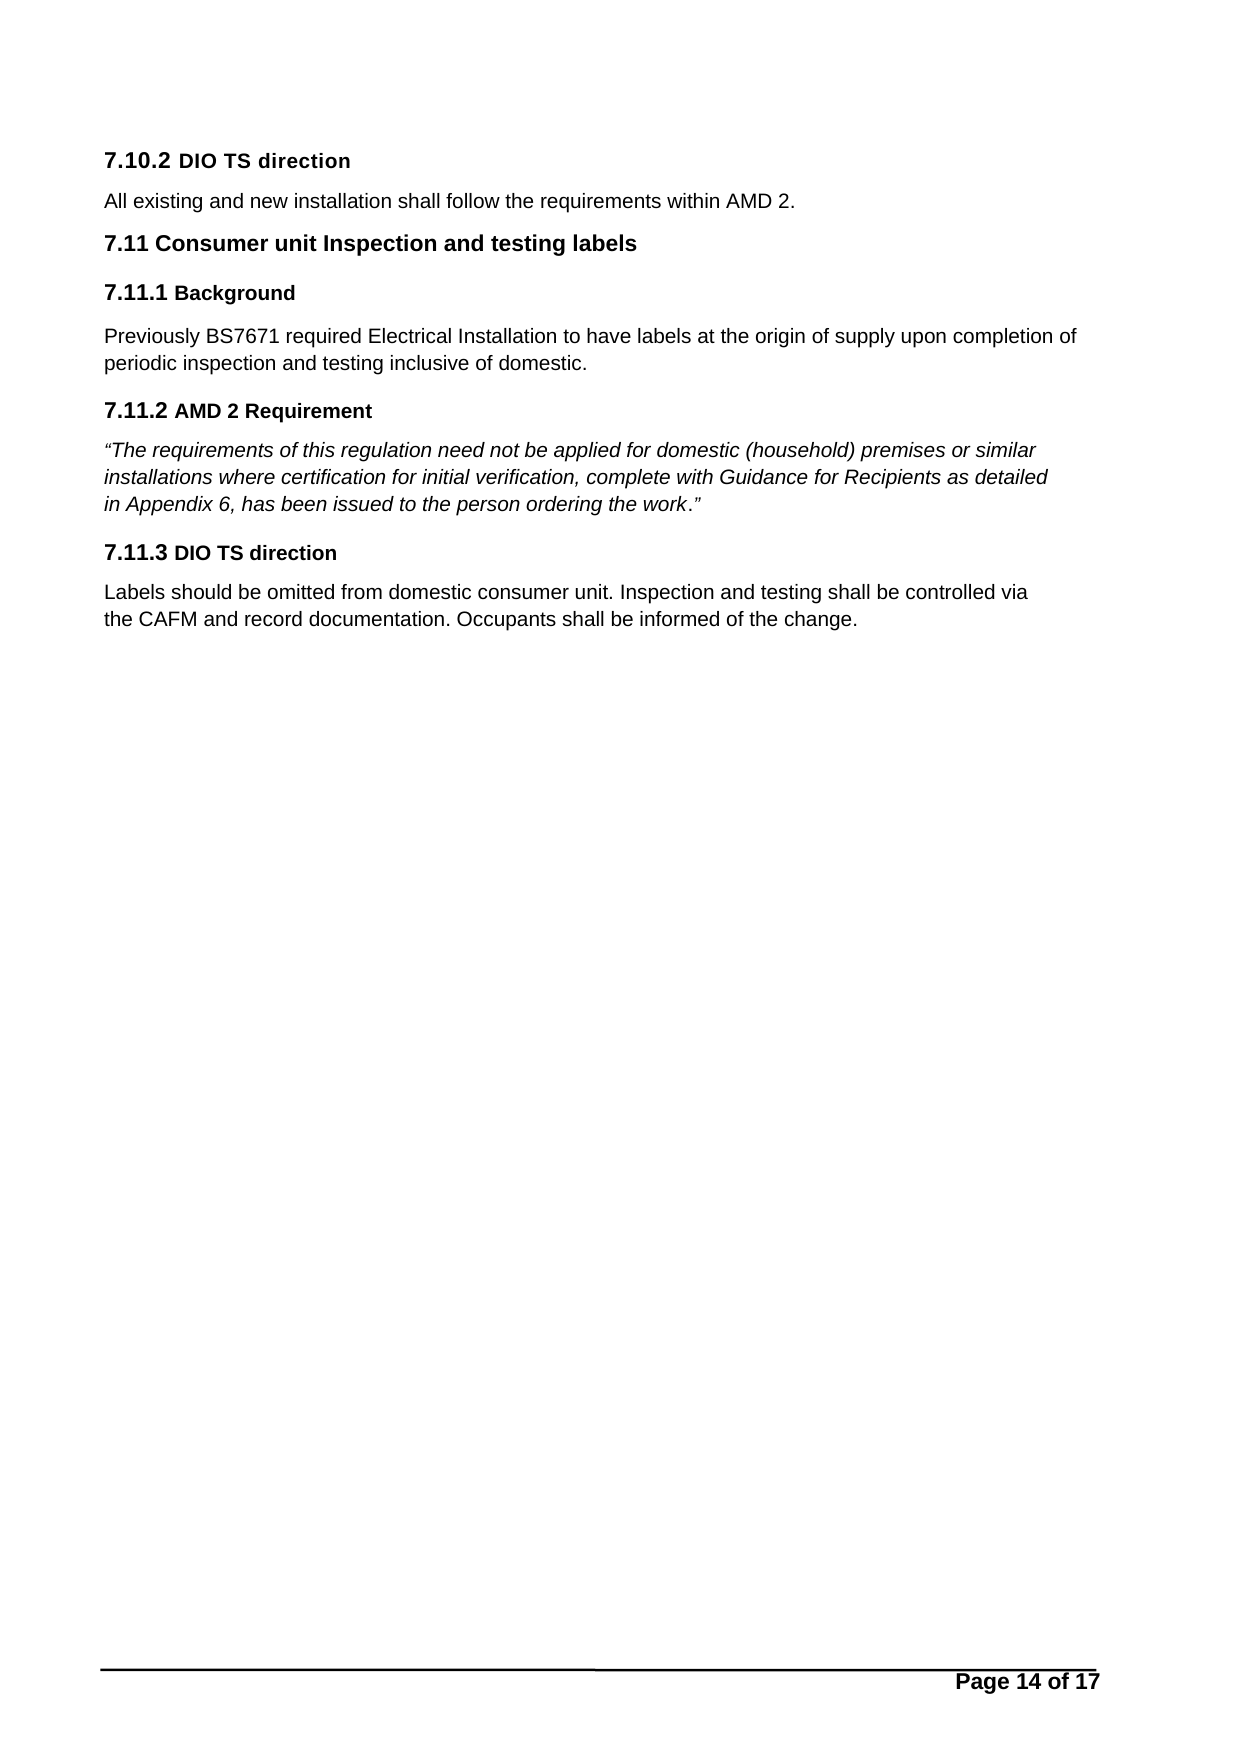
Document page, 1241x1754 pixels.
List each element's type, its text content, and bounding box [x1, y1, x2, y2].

text 7.10.2 DIO TS direction [104, 148, 1100, 174]
text Page 14 of 17 [89, 1669, 1100, 1695]
text 7.11 Consumer unit Inspection and testing labels 7.11.1 Background [104, 213, 1100, 309]
text All existing and new installation shall follow the requirements within AMD 2. [104, 189, 1100, 213]
text 7.11.2 AMD 2 Requirement [104, 398, 1100, 424]
text Previously BS7671 required Electrical Installation to have labels at the origin of supply upon completion of periodic inspection and testing inclusive of domestic. [104, 322, 1078, 376]
text “The requirements of this regulation need not be applied for domestic (household) premises or similar installations where certification for initial verification, complete with Guidance for Recipients as detailed in Appendix 6, has been issued to the person ordering the work.” [104, 436, 1070, 517]
text 7.11.3 DIO TS direction [104, 539, 1100, 566]
text Labels should be omitted from domestic consumer unit. Inspection and testing shall be controlled via the CAFM and record documentation. Occupants shall be informed of the change. [104, 578, 1063, 632]
